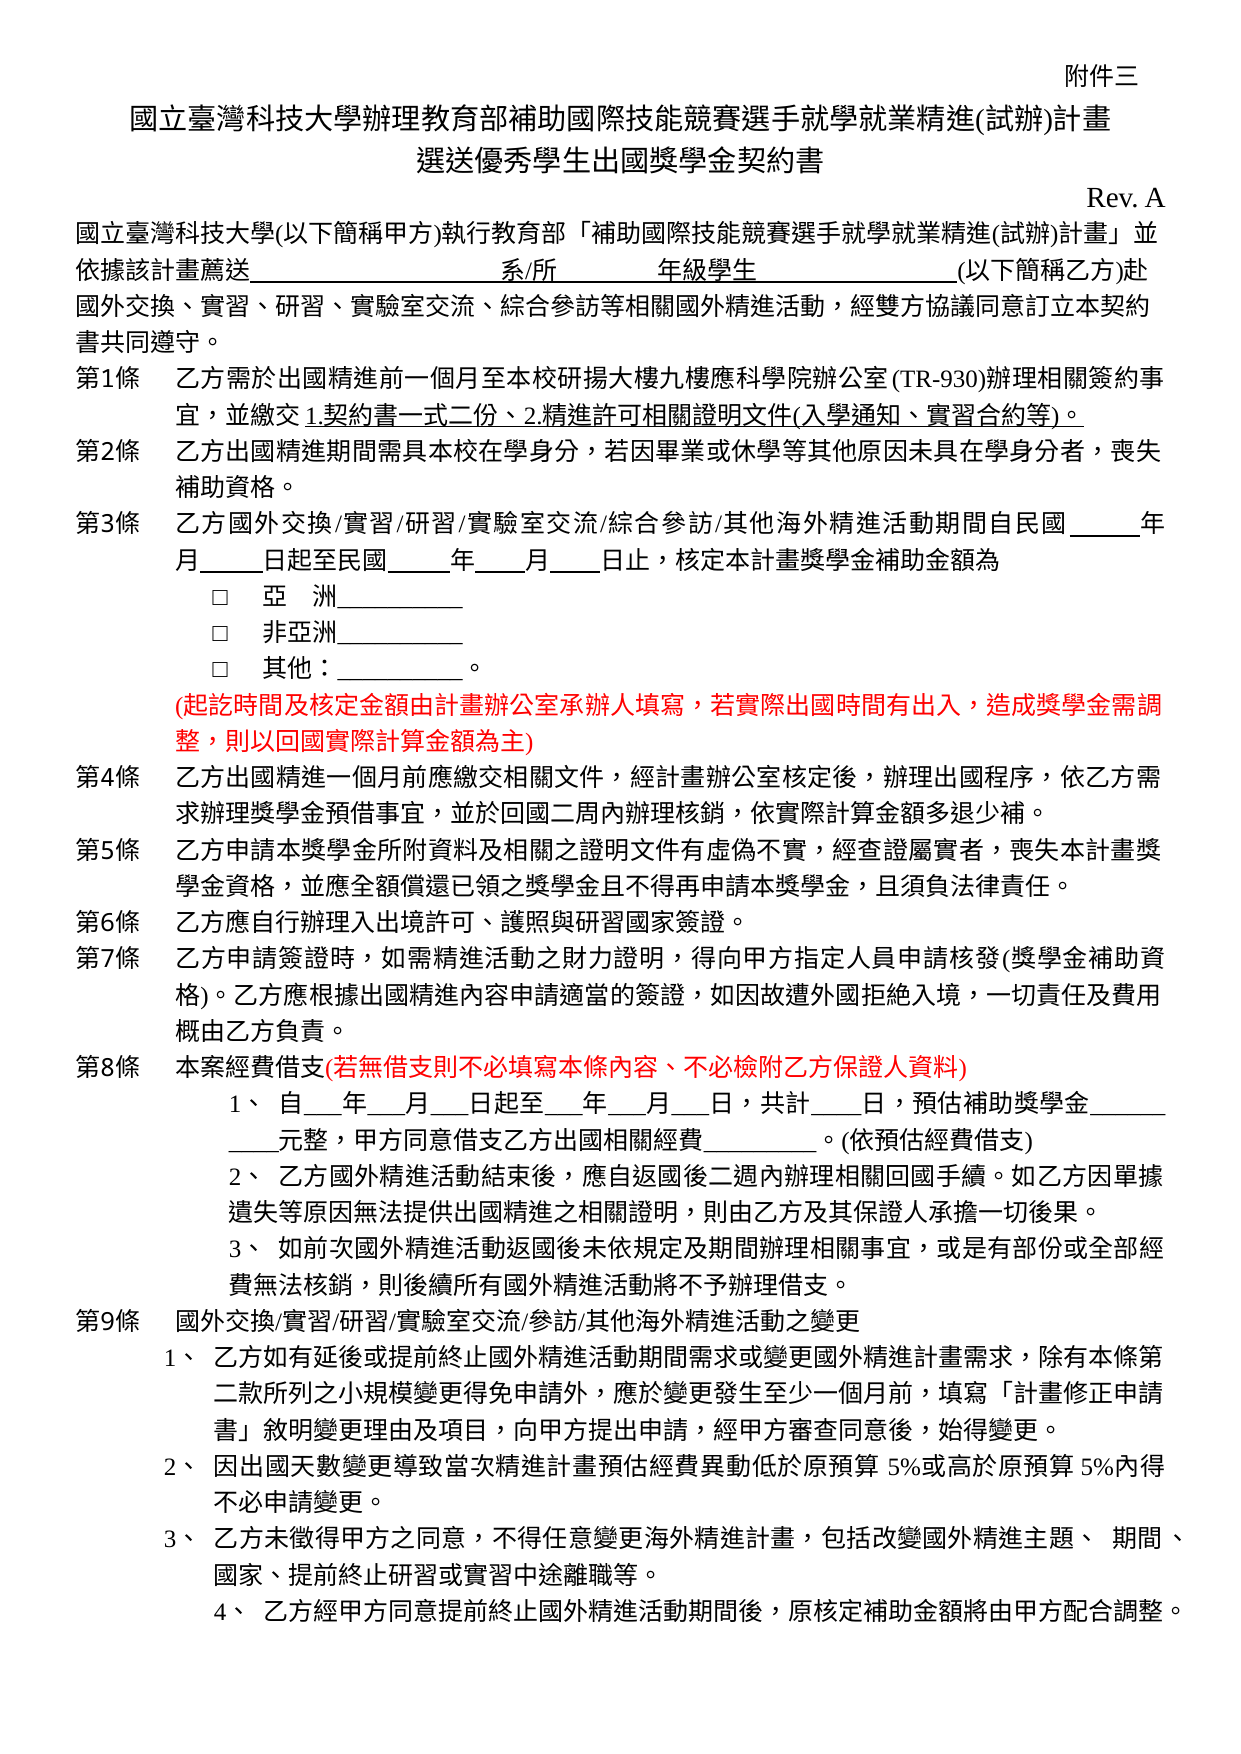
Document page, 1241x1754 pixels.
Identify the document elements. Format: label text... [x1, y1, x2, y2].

list 其他：__________。 [212, 649, 1165, 685]
list 乙方應自行辦理入出境許可、護照與研習國家簽證。 [75, 903, 1165, 939]
list 乙方經甲方同意提前終止國外精進活動期間後，原核定補助金額將由甲方配合調整。 [214, 1591, 1165, 1628]
list 因出國天數變更導致當次精進計畫預估經費異動低於原預算5%或高於原預算5%內得不必申請變更。 [164, 1446, 1165, 1519]
text Rev. A [75, 180, 1165, 214]
text (起訖時間及核定金額由計畫辦公室承辦人填寫，若實際出國時間有出入，造成獎學金需調整，則以回國實際計算金額為主) [175, 685, 1165, 758]
list 亞 洲__________ [212, 576, 1165, 613]
list 乙方出國精進期間需具本校在學身分，若因畢業或休學等其他原因未具在學身分者，喪失補助資格。 [75, 431, 1165, 504]
list 非亞洲__________ [212, 613, 1165, 649]
list 本案經費借支(若無借支則不必填寫本條內容、不必檢附乙方保證人資料) [75, 1048, 1165, 1084]
list 乙方需於出國精進前一個月至本校研揚大樓九樓應科學院辦公室(TR-930)辦理相關簽約事宜，並繳交1.契約書一式二份、2.精進許可相關證明文件(入學通知、實習合約等)。 [75, 359, 1165, 431]
list 乙方國外精進活動結束後，應自返國後二週內辦理相關回國手續。如乙方因單據遺失等原因無法提供出國精進之相關證明，則由乙方及其保證人承擔一切後果。 [228, 1156, 1165, 1229]
list 乙方國外交換/實習/研習/實驗室交流/綜合參訪/其他海外精進活動期間自民國 年 月 日起至民國 年 月 日止，核定本計畫獎學金補助金額為 [75, 504, 1165, 576]
list 國外交換/實習/研習/實驗室交流/參訪/其他海外精進活動之變更 [75, 1301, 1165, 1338]
text 國立臺灣科技大學(以下簡稱甲方)執行教育部「補助國際技能競賽選手就學就業精進(試辦)計畫」並依據該計畫薦送 系/所 年級學生 (以下簡稱乙方)赴國外交換、實習、研習、實驗室交流、綜合參訪等相關國外精進活動，經雙方協議同意訂立本契約書共同遵守。 [75, 214, 1165, 359]
list 自___年___月___日起至___年___月___日，共計____日，預估補助獎學金__________元整，甲方同意借支乙方出國相關經費_________。(依預估經費借支) [228, 1084, 1165, 1156]
text 附件三 [1050, 56, 1139, 93]
list 乙方未徵得甲方之同意，不得任意變更海外精進計畫，包括改變國外精進主題、 期間、國家、提前終止研習或實習中途離職等。 [164, 1519, 1165, 1591]
list 乙方如有延後或提前終止國外精進活動期間需求或變更國外精進計畫需求，除有本條第二款所列之小規模變更得免申請外，應於變更發生至少一個月前，填寫「計畫修正申請書」敘明變更理由及項目，向甲方提出申請，經甲方審查同意後，始得變更。 [164, 1338, 1165, 1446]
list 如前次國外精進活動返國後未依規定及期間辦理相關事宜，或是有部份或全部經費無法核銷，則後續所有國外精進活動將不予辦理借支。 [228, 1229, 1165, 1301]
list 乙方申請簽證時，如需精進活動之財力證明，得向甲方指定人員申請核發(獎學金補助資格)。乙方應根據出國精進內容申請適當的簽證，如因故遭外國拒絶入境，一切責任及費用概由乙方負責。 [75, 939, 1165, 1048]
list 乙方出國精進一個月前應繳交相關文件，經計畫辦公室核定後，辦理出國程序，依乙方需求辦理獎學金預借事宜，並於回國二周內辦理核銷，依實際計算金額多退少補。 [75, 758, 1165, 830]
text 國立臺灣科技大學辦理教育部補助國際技能競賽選手就學就業精進(試辦)計畫 [75, 49, 1165, 138]
text 選送優秀學生出國獎學金契約書 [75, 138, 1165, 180]
list 乙方申請本獎學金所附資料及相關之證明文件有虛偽不實，經查證屬實者，喪失本計畫獎學金資格，並應全額償還已領之獎學金且不得再申請本獎學金，且須負法律責任。 [75, 830, 1165, 903]
